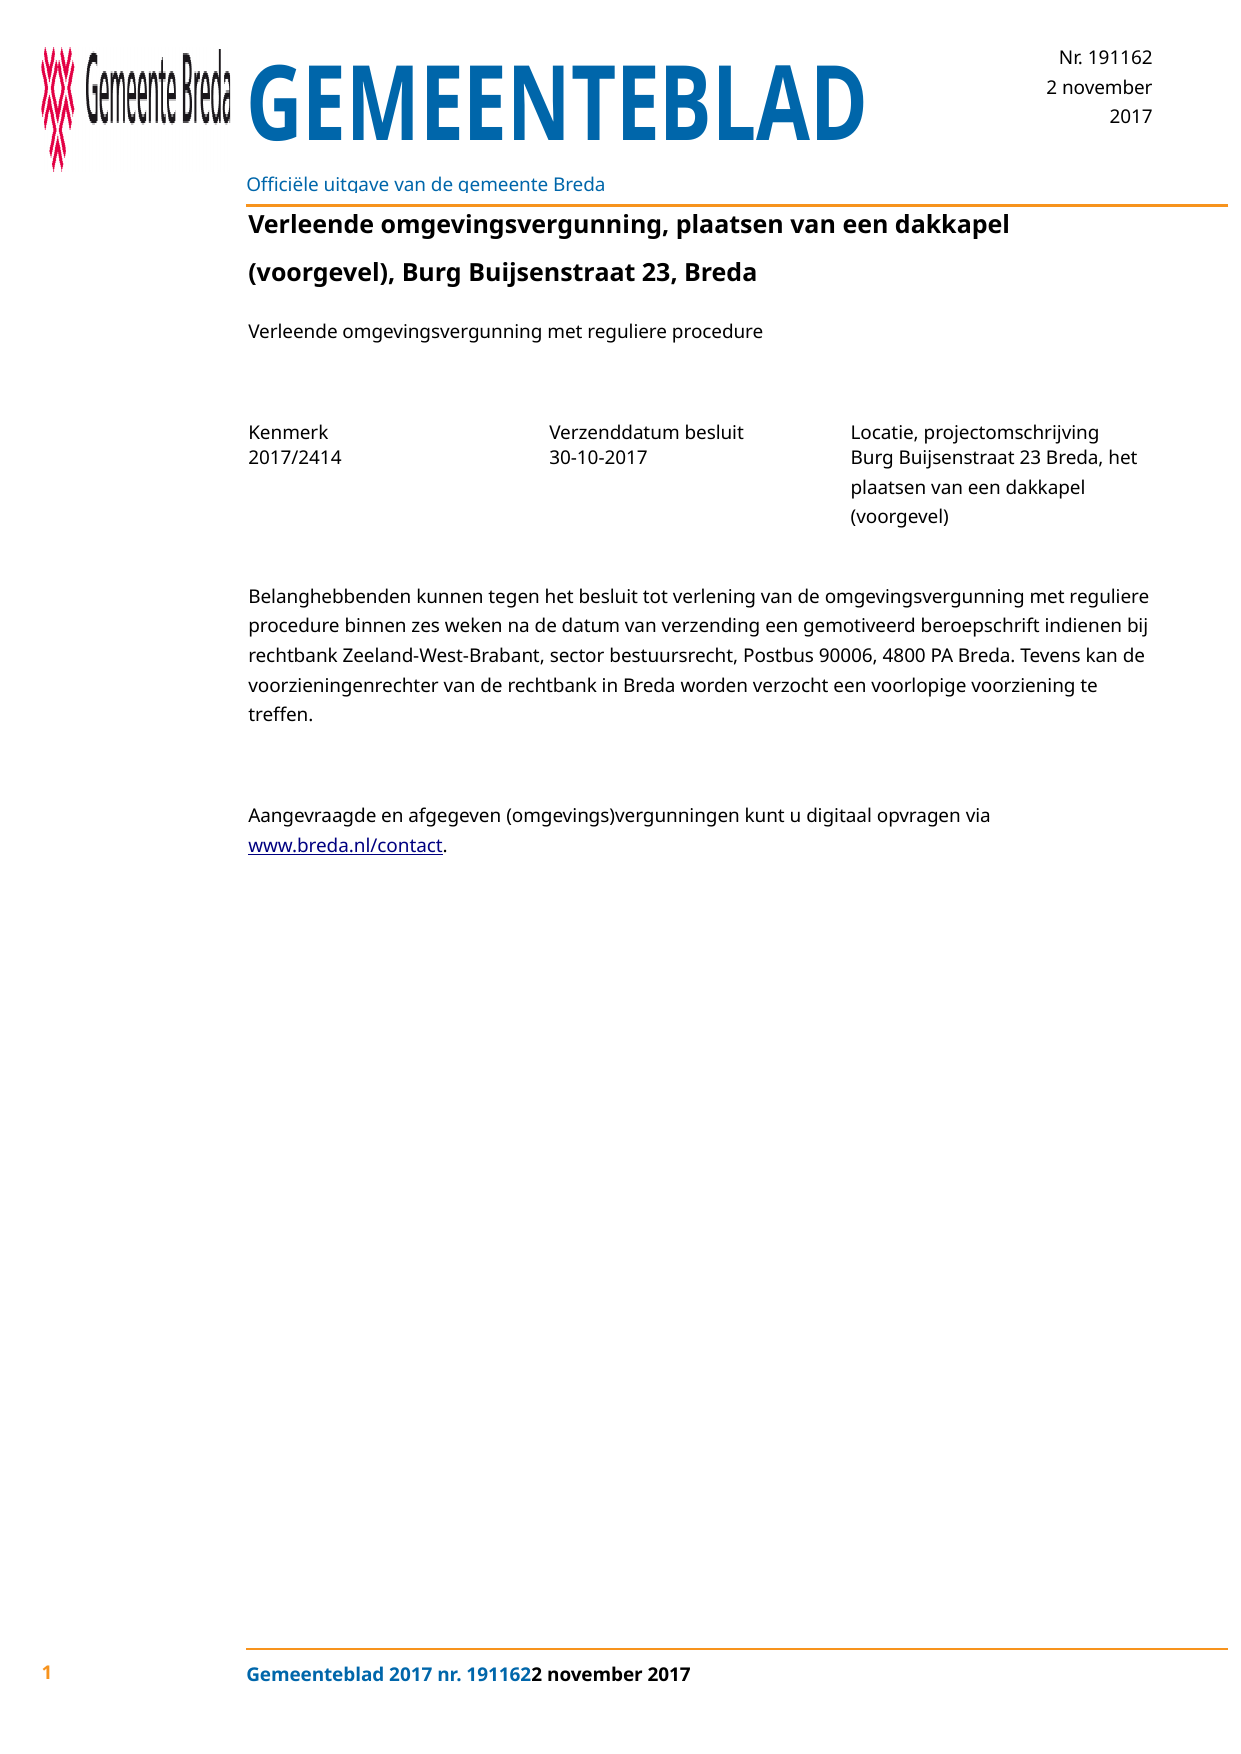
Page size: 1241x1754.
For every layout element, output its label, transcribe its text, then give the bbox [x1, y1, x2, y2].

text Belanghebbenden kunnen tegen het besluit tot verlening van de omgevingsvergunning met reguliere procedure binnen zes weken na de datum van verzending een gemotiveerd beroepschrift indienen bij rechtbank Zeeland-West-Brabant, sector bestuursrecht, Postbus 90006, 4800 PA Breda. Tevens kan de voorzieningenrechter van de rechtbank in Breda worden verzocht een voorlopige voorziening te treffen. [248, 583, 1152, 727]
text Verleende omgevingsvergunning, plaatsen van een dakkapel (voorgevel), Burg Buijsenstraat 23, Breda [248, 207, 1152, 288]
table_header Locatie, projectomschrijving [850, 419, 1152, 444]
table_cell 30-10-2017 [549, 445, 850, 529]
table_header Kenmerk [248, 419, 549, 444]
table_cell 2017/2414 [248, 445, 549, 529]
text Verleende omgevingsvergunning met reguliere procedure [248, 318, 1152, 344]
picture [41, 47, 231, 172]
table_header Verzenddatum besluit [549, 419, 850, 444]
text Aangevraagde en afgegeven (omgevings)vergunningen kunt u digitaal opvragen via www.breda.nl/contact. [248, 802, 1152, 858]
table_cell Burg Buijsenstraat 23 Breda, het plaatsen van een dakkapel (voorgevel) [850, 445, 1152, 529]
